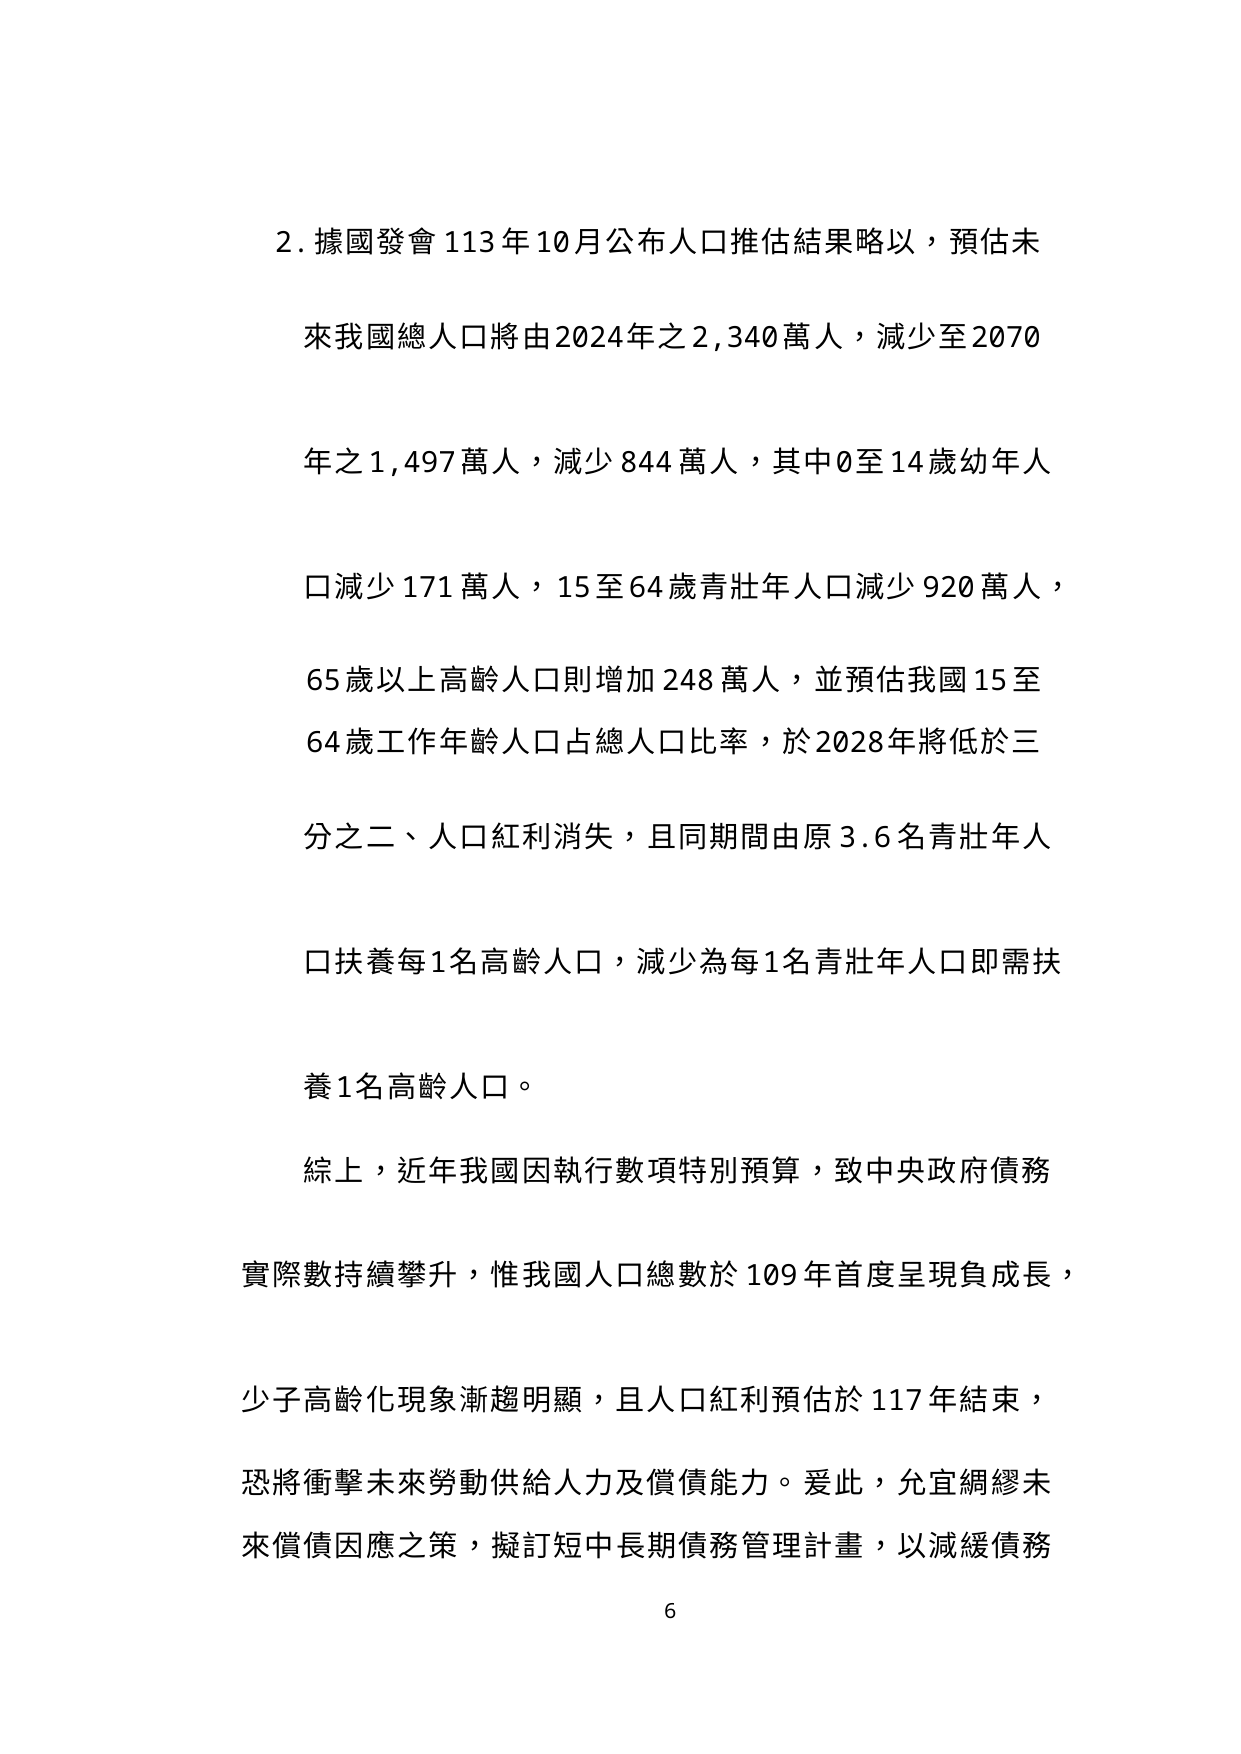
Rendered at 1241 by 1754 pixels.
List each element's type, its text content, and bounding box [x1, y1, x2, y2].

text 綜上，近年我國因執行數項特別預算，致中央政府債務實際數持續攀升，惟我國人口總數於109年首度呈現負成長，少子高齡化現象漸趨明顯，且人口紅利預估於117年結束，恐將衝擊未來勞動供給人力及償債能力。爰此，允宜綢繆未來償債因應之策，擬訂短中長期債務管理計畫，以減緩債務累積並進一步降低債務未償餘額。 [236, 1127, 1063, 1564]
text 2.據國發會113年10月公布人口推估結果略以，預估未來我國總人口將由2024年之2,340萬人，減少至2070年之1,497萬人，減少844萬人，其中0至14歲幼年人口減少171萬人，15至64歲青壯年人口減少920萬人，65歲以上高齡人口則增加248萬人，並預估我國15至64歲工作年齡人口占總人口比率，於2028年將低於三分之二、人口紅利消失，且同期間由原3.6名青壯年人口扶養每1名高齡人口，減少為每1名青壯年人口即需扶養1名高齡人口。 [266, 189, 1063, 1127]
